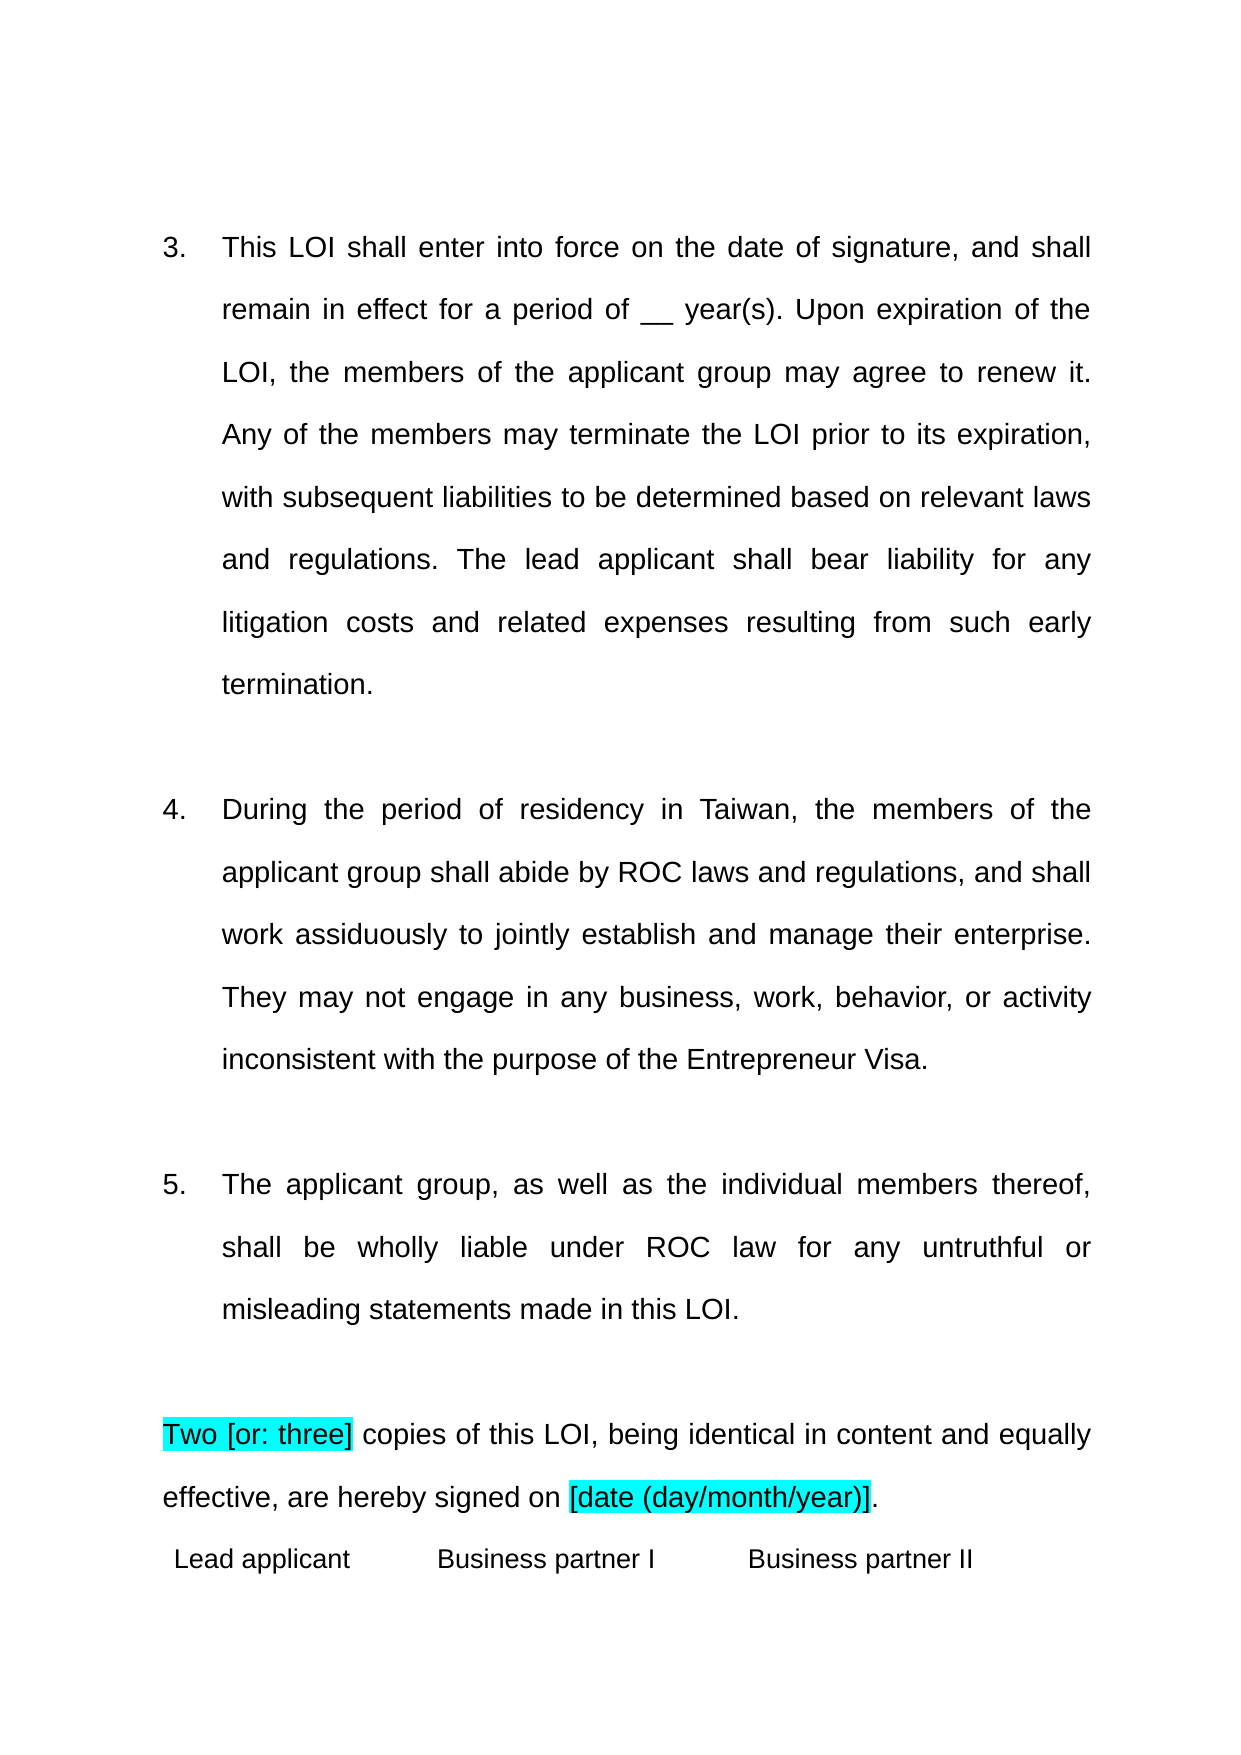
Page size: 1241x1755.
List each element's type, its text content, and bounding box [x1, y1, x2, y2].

table_header Business partner II [736, 1518, 1115, 1580]
table_header Business partner I [426, 1518, 736, 1580]
table_header Lead applicant [163, 1518, 426, 1580]
text 4. During the period of residency in Taiwan, the members of the applicant group shall abide by ROC laws and regulations, and shall work assiduously to jointly establish and manage their enterprise. They may not engage in any business, work, behavior, or activity inconsistent with the purpose of the Entrepreneur Visa. [162, 767, 1093, 1080]
text Two [or: three] copies of this LOI, being identical in content and equally effective, are hereby signed on [date (day/month/year)]. [162, 1392, 1093, 1517]
text 5. The applicant group, as well as the individual members thereof, shall be wholly liable under ROC law for any untruthful or misleading statements made in this LOI. [162, 1142, 1093, 1330]
text 3. This LOI shall enter into force on the date of signature, and shall remain in effect for a period of __ year(s). Upon expiration of the LOI, the members of the applicant group may agree to renew it. Any of the members may terminate the LOI prior to its expiration, with subsequent liabilities to be determined based on relevant laws and regulations. The lead applicant shall bear liability for any litigation costs and related expenses resulting from such early termination. [162, 205, 1093, 705]
